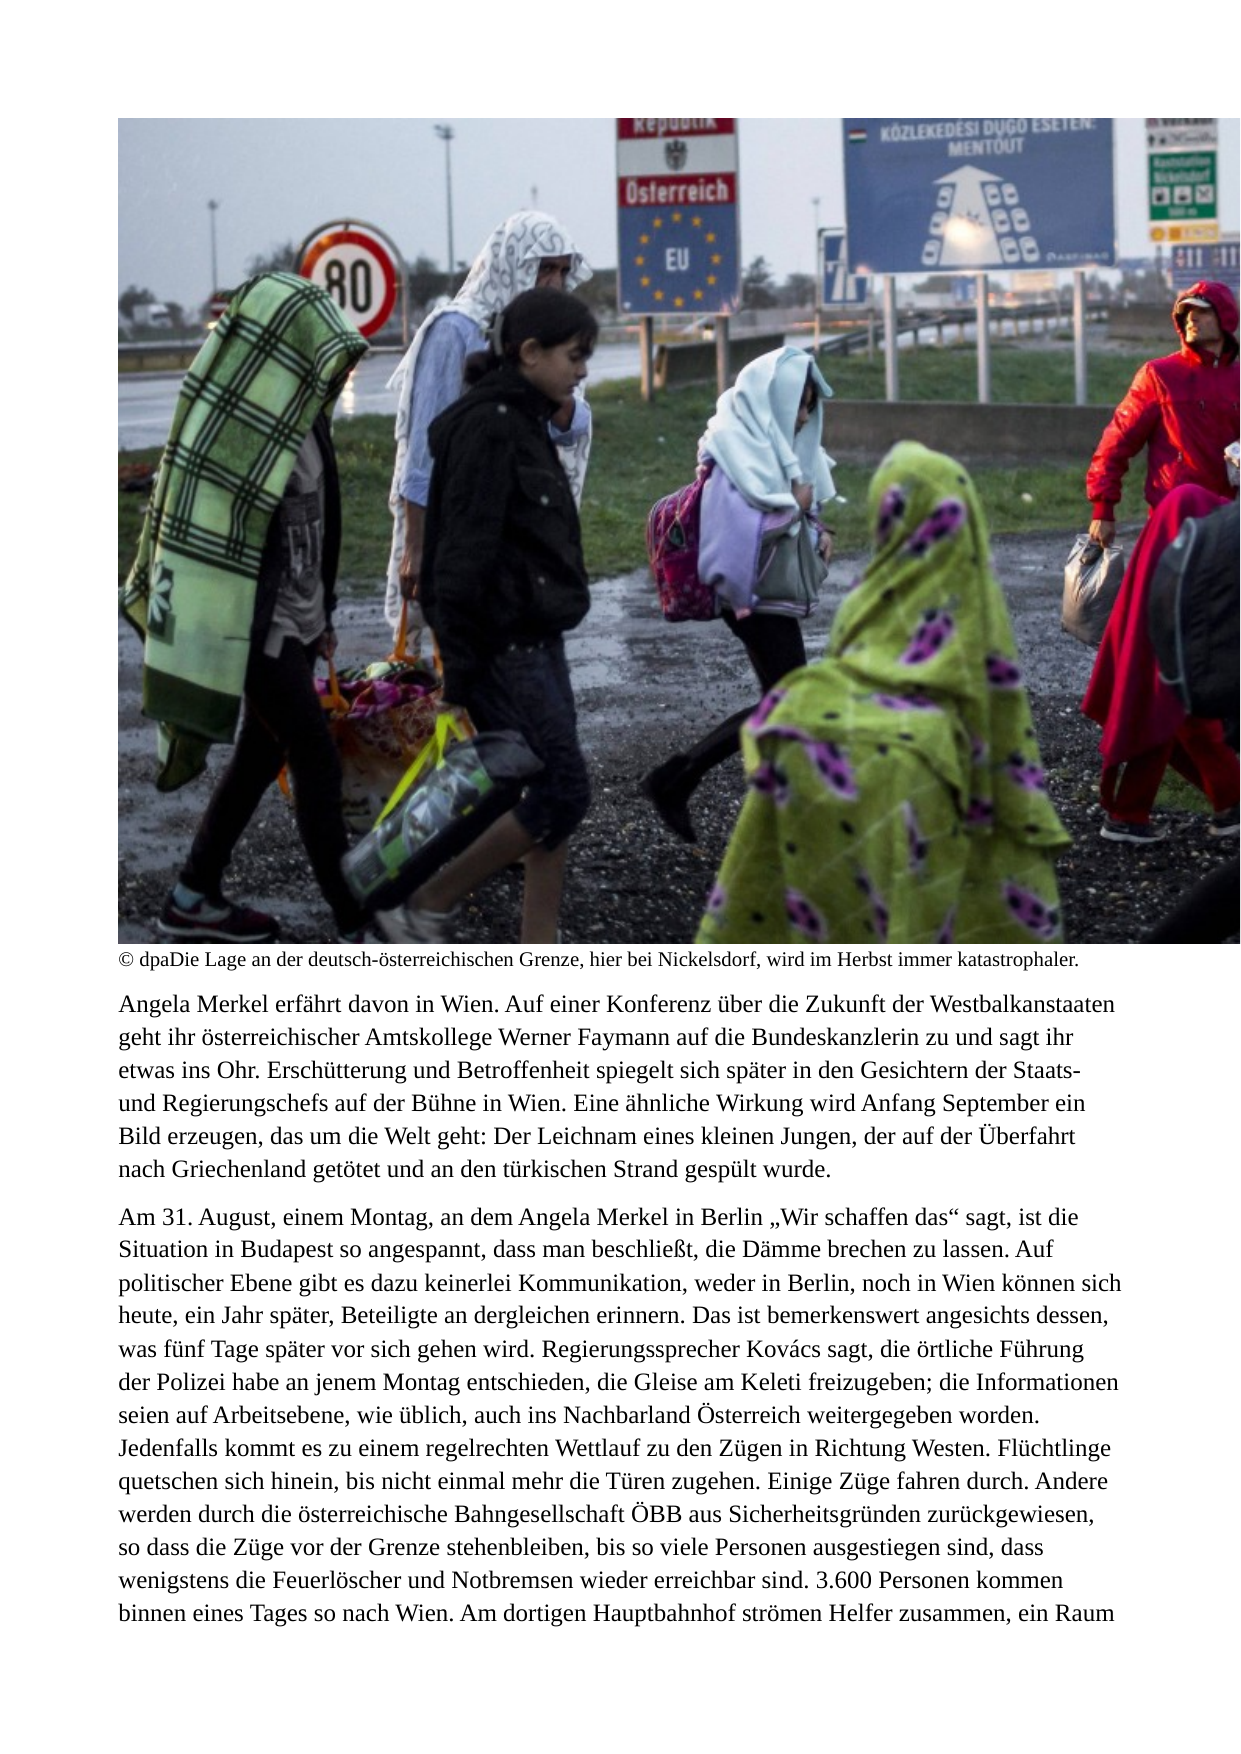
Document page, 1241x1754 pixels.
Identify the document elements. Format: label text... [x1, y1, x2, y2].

text © dpaDie Lage an der deutsch-österreichischen Grenze, hier bei Nickelsdorf, wird im Herbst immer katastrophaler. [118, 944, 1122, 971]
text Angela Merkel erfährt davon in Wien. Auf einer Konferenz über die Zukunft der Westbalkanstaaten geht ihr österreichischer Amtskollege Werner Faymann auf die Bundeskanzlerin zu und sagt ihr etwas ins Ohr. Erschütterung und Betroffenheit spiegelt sich später in den Gesichtern der Staats- und Regierungschefs auf der Bühne in Wien. Eine ähnliche Wirkung wird Anfang September ein Bild erzeugen, das um die Welt geht: Der Leichnam eines kleinen Jungen, der auf der Überfahrt nach Griechenland getötet und an den türkischen Strand gespült wurde. [118, 989, 1122, 1183]
text Am 31. August, einem Montag, an dem Angela Merkel in Berlin „Wir schaffen das“ sagt, ist die Situation in Budapest so angespannt, dass man beschließt, die Dämme brechen zu lassen. Auf politischer Ebene gibt es dazu keinerlei Kommunikation, weder in Berlin, noch in Wien können sich heute, ein Jahr später, Beteiligte an dergleichen erinnern. Das ist bemerkenswert angesichts dessen, was fünf Tage später vor sich gehen wird. Regierungssprecher Kovács sagt, die örtliche Führung der Polizei habe an jenem Montag entschieden, die Gleise am Keleti freizugeben; die Informationen seien auf Arbeitsebene, wie üblich, auch ins Nachbarland Österreich weitergegeben worden. Jedenfalls kommt es zu einem regelrechten Wettlauf zu den Zügen in Richtung Westen. Flüchtlinge quetschen sich hinein, bis nicht einmal mehr die Türen zugehen. Einige Züge fahren durch. Andere werden durch die österreichische Bahngesellschaft ÖBB aus Sicherheitsgründen zurückgewiesen, so dass die Züge vor der Grenze stehenbleiben, bis so viele Personen ausgestiegen sind, dass wenigstens die Feuerlöscher und Notbremsen wieder erreichbar sind. 3.600 Personen kommen binnen eines Tages so nach Wien. Am dortigen Hauptbahnhof strömen Helfer zusammen, ein Raum [118, 1202, 1122, 1627]
picture [118, 118, 1241, 944]
